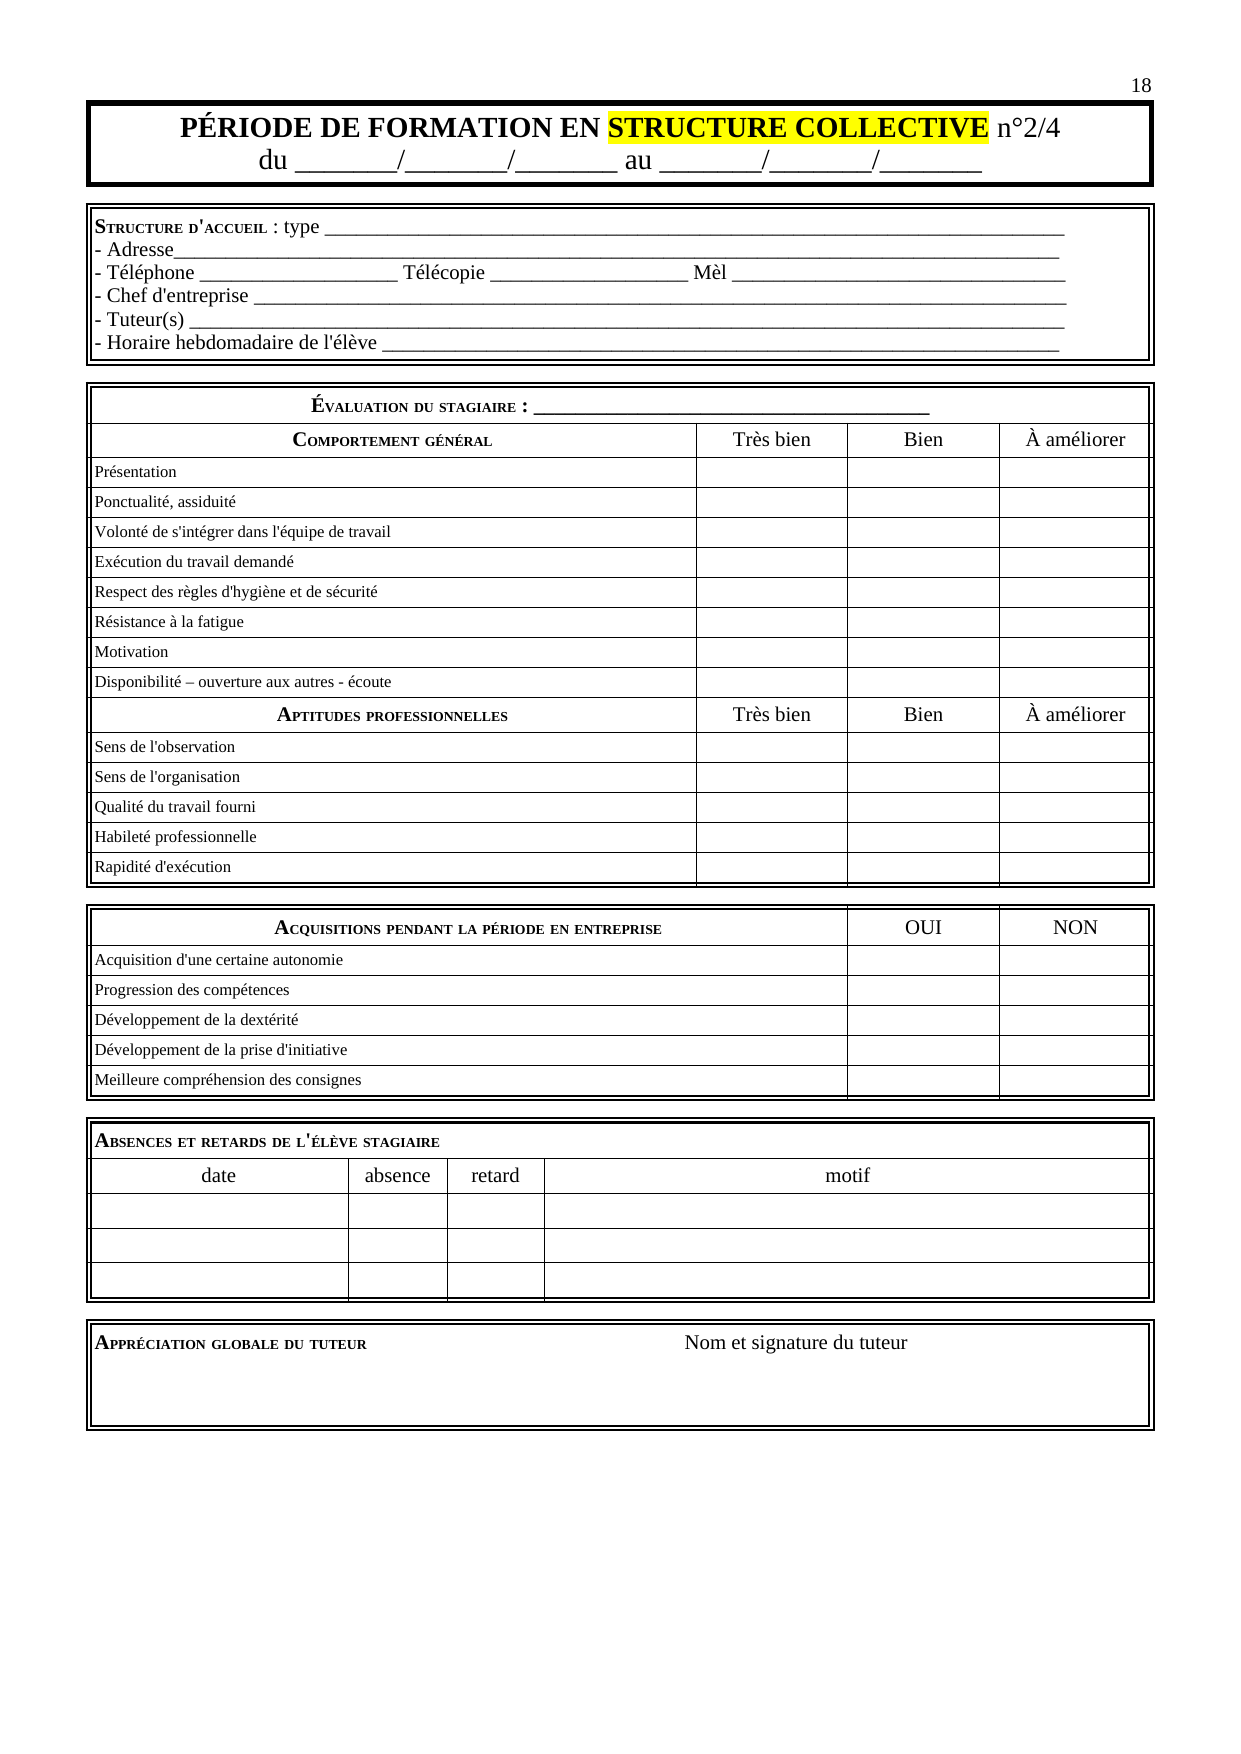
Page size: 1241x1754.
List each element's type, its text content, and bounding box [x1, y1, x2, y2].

table_cell [848, 1006, 999, 1035]
table_cell Présentation [92, 458, 696, 487]
table_cell Absences et retards de l'élève stagiaire [92, 1124, 1148, 1158]
table_cell retard [448, 1159, 544, 1193]
table_cell [1000, 976, 1148, 1005]
table_cell Évaluation du stagiaire : ______________________________________ [92, 388, 1148, 422]
table_cell [697, 823, 847, 852]
table_cell [1000, 518, 1148, 547]
table_cell Structure d'accueil : type _______________________________________________________________________ - Adresse_____________________________________________________________________________________ - Téléphone ___________________ Télécopie ___________________ Mèl ________________________________ - Chef d'entreprise ______________________________________________________________________________ - Tuteur(s) ____________________________________________________________________________________ - Horaire hebdomadaire de l'élève _________________________________________________________________ [92, 209, 1148, 359]
table_cell [1000, 488, 1148, 517]
table_cell [89, 359, 1151, 364]
table_cell [545, 1229, 1148, 1262]
table_cell OUI [848, 910, 999, 945]
table_cell [697, 733, 847, 762]
table_cell [697, 853, 847, 882]
table_cell [1000, 763, 1148, 792]
table_cell [92, 1263, 348, 1297]
table_cell [448, 1194, 544, 1227]
table_cell Appréciation globale du tuteur Nom et signature du tuteur [92, 1325, 1148, 1424]
table_cell [848, 976, 999, 1005]
table_cell [1000, 1006, 1148, 1035]
table_cell [848, 638, 999, 667]
table_cell Disponibilité – ouverture aux autres - écoute [92, 668, 696, 697]
table_cell [1000, 668, 1148, 697]
table_cell [697, 578, 847, 607]
table_cell [545, 1194, 1148, 1227]
table_cell [1000, 1036, 1148, 1065]
table_cell Rapidité d'exécution [92, 853, 696, 882]
table_cell [697, 763, 847, 792]
table_cell [1000, 638, 1148, 667]
table_cell [848, 1036, 999, 1065]
table_cell Meilleure compréhension des consignes [92, 1066, 847, 1095]
table_cell [848, 518, 999, 547]
table_cell [1000, 793, 1148, 822]
table_cell [1000, 1066, 1148, 1095]
table_cell [848, 946, 999, 975]
table_cell [697, 548, 847, 577]
table_cell Sens de l'organisation [92, 763, 696, 792]
table_cell Ponctualité, assiduité [92, 488, 696, 517]
table_cell Progression des compétences [92, 976, 847, 1005]
table_cell [1000, 608, 1148, 637]
table_cell [349, 1194, 447, 1227]
table_cell [349, 1263, 447, 1297]
table_cell Développement de la dextérité [92, 1006, 847, 1035]
table_cell [697, 793, 847, 822]
table_cell [848, 488, 999, 517]
table_cell Acquisition d'une certaine autonomie [92, 946, 847, 975]
table_cell [848, 1066, 999, 1095]
table_cell [848, 578, 999, 607]
table_cell [92, 1229, 348, 1262]
table_cell Qualité du travail fourni [92, 793, 696, 822]
table_cell [697, 518, 847, 547]
table_cell [448, 1263, 544, 1297]
table_cell [1000, 733, 1148, 762]
table_cell [848, 793, 999, 822]
table_cell Très bien [697, 424, 847, 457]
table_cell Motivation [92, 638, 696, 667]
table_cell Acquisitions pendant la période en entreprise [92, 910, 847, 945]
table_cell Respect des règles d'hygiène et de sécurité [92, 578, 696, 607]
table_cell absence [349, 1159, 447, 1193]
table_cell [848, 823, 999, 852]
table_cell À améliorer [1000, 424, 1148, 457]
table_cell [848, 548, 999, 577]
table_cell [1000, 823, 1148, 852]
table_cell [697, 458, 847, 487]
table_cell [1000, 548, 1148, 577]
table_cell [545, 1263, 1148, 1297]
table_cell [1000, 578, 1148, 607]
table_cell motif [545, 1159, 1148, 1193]
table_cell [89, 1303, 1151, 1319]
table_cell Très bien [697, 698, 847, 732]
table_cell [848, 853, 999, 882]
table_cell [848, 608, 999, 637]
table_cell [448, 1229, 544, 1262]
table_cell date [92, 1159, 348, 1193]
table_cell [848, 733, 999, 762]
table_cell À améliorer [1000, 698, 1148, 732]
table_cell [89, 1101, 1151, 1117]
table_cell Développement de la prise d'initiative [92, 1036, 847, 1065]
table_cell [697, 608, 847, 637]
table_cell Sens de l'observation [92, 733, 696, 762]
table_cell Aptitudes professionnelles [92, 698, 696, 732]
table_cell NON [1000, 910, 1148, 945]
table_cell [848, 668, 999, 697]
table_cell [697, 488, 847, 517]
table_cell Comportement général [92, 424, 696, 457]
table_cell [848, 458, 999, 487]
table_cell Bien [848, 698, 999, 732]
table_cell [89, 187, 1151, 203]
table_cell [697, 638, 847, 667]
table_cell Habileté professionnelle [92, 823, 696, 852]
table_cell [848, 763, 999, 792]
table_cell [697, 668, 847, 697]
table_cell Bien [848, 424, 999, 457]
table_cell [1000, 853, 1148, 882]
table_cell [1000, 458, 1148, 487]
table_cell Exécution du travail demandé [92, 548, 696, 577]
table_cell Volonté de s'intégrer dans l'équipe de travail [92, 518, 696, 547]
table_cell [1000, 946, 1148, 975]
table_cell [89, 888, 1151, 904]
table_cell Résistance à la fatigue [92, 608, 696, 637]
table_cell [349, 1229, 447, 1262]
table_cell [92, 1194, 348, 1227]
table_cell [89, 366, 1151, 382]
table_header PÉRIODE DE FORMATION EN STRUCTURE COLLECTIVE n°2/4 du _______/_______/_______ au _______/_______/_______ [91, 106, 1149, 182]
